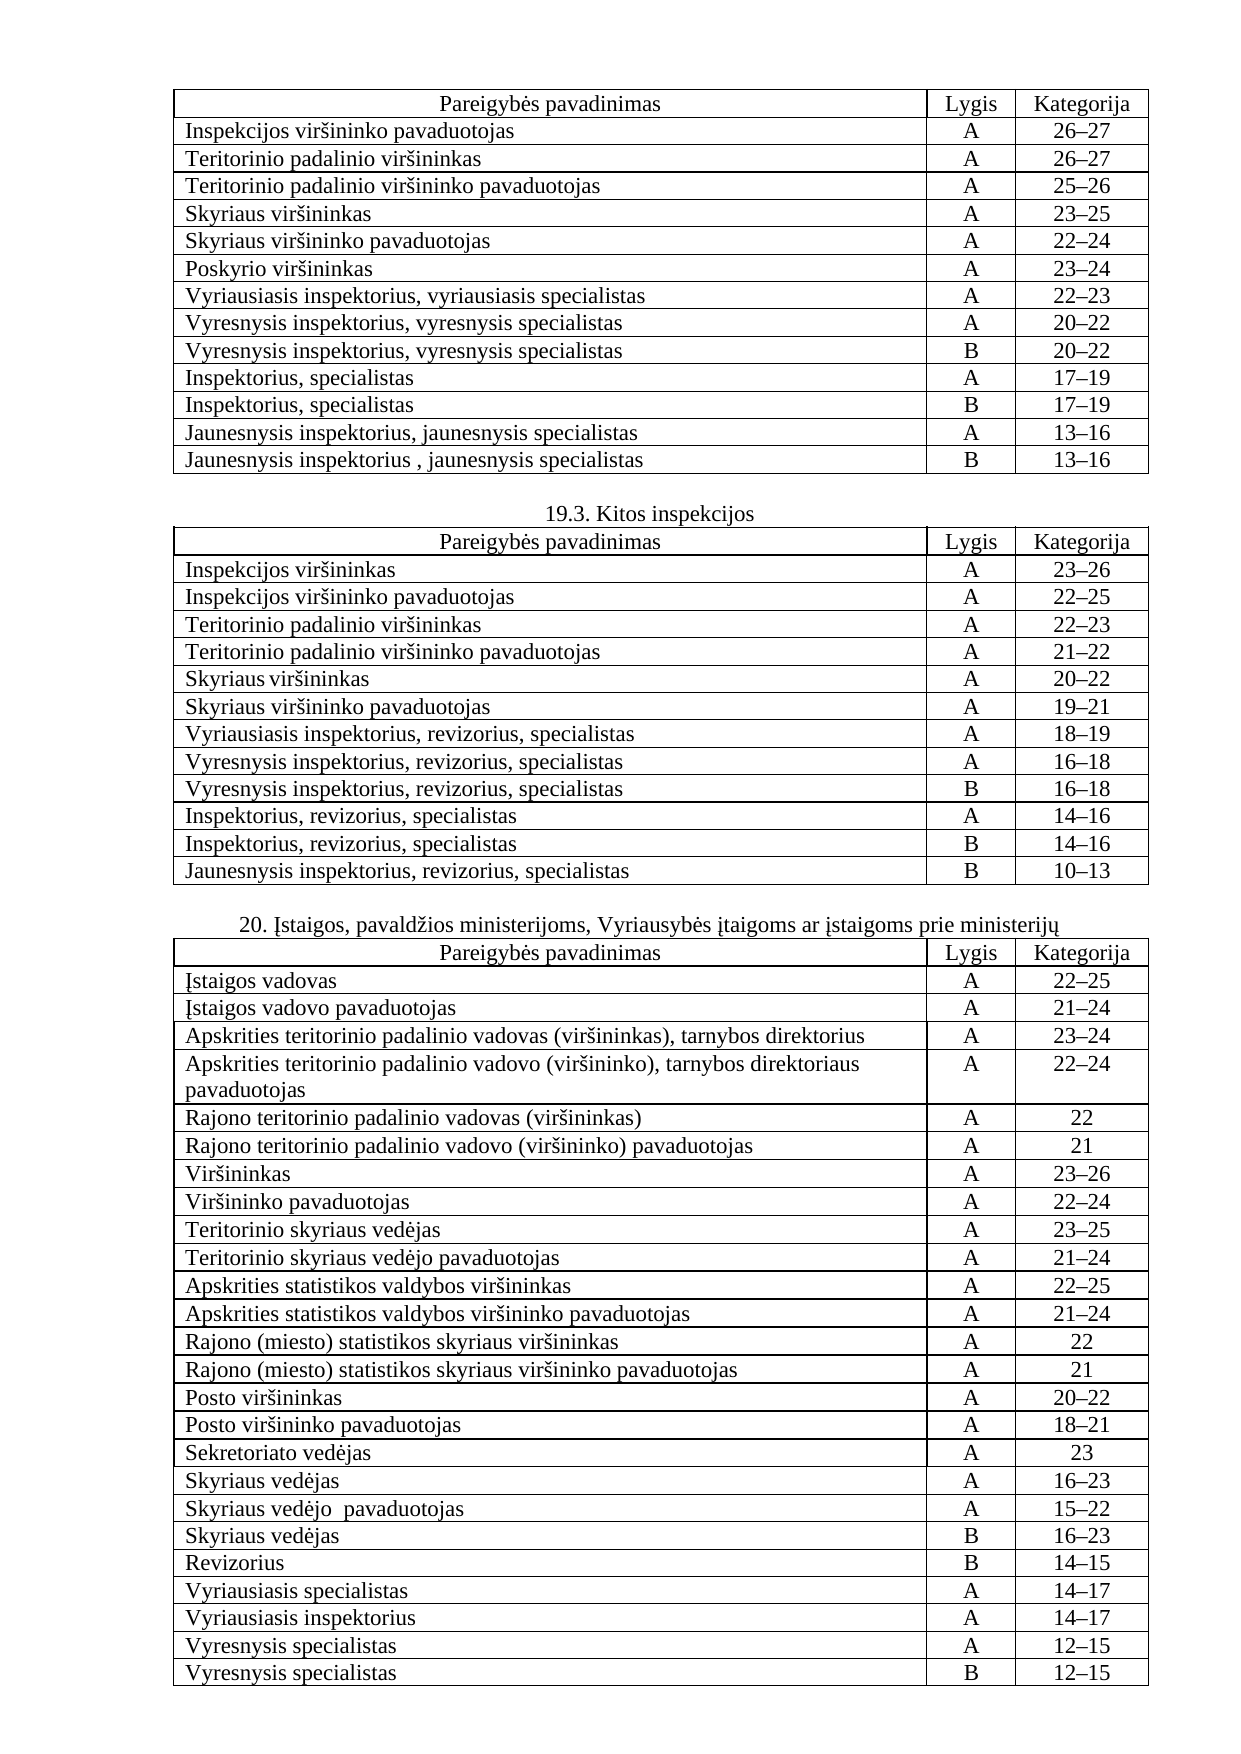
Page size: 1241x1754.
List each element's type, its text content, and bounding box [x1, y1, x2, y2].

table_cell 22–23 [1016, 282, 1148, 308]
table_header Kategorija [1016, 528, 1148, 554]
table_cell 21 [1016, 1132, 1148, 1159]
table_cell Vyriausiasis inspektorius, revizorius, specialistas [174, 720, 926, 747]
table_cell A [927, 994, 1015, 1021]
table_header Kategorija [1016, 90, 1148, 117]
table_header Lygis [928, 939, 1015, 965]
table_cell A [928, 1356, 1015, 1382]
table_cell A [927, 611, 1015, 637]
table_cell Inspektorius, revizorius, specialistas [174, 830, 926, 856]
table_cell Jaunesnysis inspektorius , jaunesnysis specialistas [174, 446, 926, 473]
table_cell A [928, 1412, 1015, 1438]
table_cell A [927, 1495, 1015, 1521]
table_cell 21–24 [1016, 994, 1148, 1021]
table_cell Rajono teritorinio padalinio vadovas (viršininkas) [175, 1105, 926, 1131]
table_cell B [927, 775, 1015, 801]
table_cell 14–16 [1016, 803, 1148, 829]
table_cell A [927, 255, 1015, 281]
table_cell 16–23 [1016, 1467, 1148, 1494]
table_cell 13–16 [1016, 446, 1148, 473]
table_cell Posto viršininko pavaduotojas [175, 1412, 926, 1438]
table_cell A [927, 309, 1015, 336]
table_cell Teritorinio skyriaus vedėjas [175, 1216, 926, 1242]
table_cell 25–26 [1016, 173, 1148, 199]
table_cell A [928, 1272, 1015, 1298]
table_header Pareigybės pavadinimas [175, 90, 926, 117]
table_header Pareigybės pavadinimas [175, 528, 926, 554]
table_cell 23–25 [1016, 200, 1148, 226]
table_cell Apskrities statistikos valdybos viršininkas [175, 1272, 926, 1298]
table_cell Skyriaus vedėjo pavaduotojas [174, 1495, 926, 1521]
table_cell Teritorinio skyriaus vedėjo pavaduotojas [175, 1244, 926, 1270]
table_cell 20–22 [1016, 309, 1148, 336]
table_header Kategorija [1016, 939, 1148, 965]
table_cell 12–15 [1016, 1659, 1148, 1685]
table_cell 26–27 [1016, 118, 1148, 144]
table_cell 20–22 [1016, 337, 1148, 363]
table_cell Skyriaus viršininkas [174, 666, 926, 692]
table_cell Vyriausiasis specialistas [174, 1577, 926, 1603]
table_cell Vyresnysis inspektorius, vyresnysis specialistas [174, 337, 926, 363]
table_cell 15–22 [1016, 1495, 1148, 1521]
table_cell 23–25 [1016, 1216, 1148, 1242]
text 19.3. Kitos inspekcijos [177, 500, 1122, 526]
table_cell Vyriausiasis inspektorius [174, 1604, 926, 1631]
table_cell Skyriaus viršininkas [174, 200, 926, 226]
table_cell B [927, 446, 1015, 473]
table_cell A [928, 1022, 1015, 1048]
table_cell Sekretoriato vedėjas [175, 1440, 926, 1466]
table_cell 22–24 [1016, 1050, 1148, 1103]
table_cell A [927, 748, 1015, 774]
table_cell 22–23 [1016, 611, 1148, 637]
table_cell 21–24 [1016, 1300, 1148, 1326]
table_header Pareigybės pavadinimas [175, 939, 926, 965]
table_cell 23–26 [1016, 556, 1148, 582]
table_cell 14–17 [1016, 1577, 1148, 1603]
table_cell Vyresnysis inspektorius, revizorius, specialistas [174, 775, 926, 801]
table_cell Skyriaus vedėjas [174, 1522, 926, 1548]
table_cell B [927, 337, 1015, 363]
table_cell A [927, 419, 1015, 445]
table_cell Viršininkas [175, 1160, 926, 1187]
table_cell A [927, 666, 1015, 692]
table_cell 23–24 [1016, 255, 1148, 281]
table_cell Vyresnysis inspektorius, revizorius, specialistas [174, 748, 926, 774]
table_cell B [927, 392, 1015, 418]
table_cell 22–25 [1016, 967, 1148, 993]
table_cell A [927, 118, 1015, 144]
table_cell A [928, 1440, 1015, 1466]
table_cell Teritorinio padalinio viršininko pavaduotojas [174, 173, 926, 199]
table_cell Apskrities teritorinio padalinio vadovo (viršininko), tarnybos direktoriaus pavaduotojas [175, 1050, 926, 1103]
table_cell 16–18 [1016, 748, 1148, 774]
table_cell Vyriausiasis inspektorius, vyriausiasis specialistas [174, 282, 926, 308]
table_cell 16–23 [1016, 1522, 1148, 1548]
table_header Lygis [928, 90, 1015, 117]
table_cell Teritorinio padalinio viršininko pavaduotojas [174, 638, 926, 664]
table_cell Viršininko pavaduotojas [175, 1188, 926, 1214]
table_cell Apskrities teritorinio padalinio vadovas (viršininkas), tarnybos direktorius [175, 1022, 926, 1048]
table_cell A [927, 1632, 1015, 1658]
table_cell 22–25 [1016, 583, 1148, 610]
table_cell B [927, 1659, 1015, 1685]
table_cell Inspektorius, specialistas [174, 364, 926, 391]
table_cell A [927, 1577, 1015, 1603]
table_cell 22–25 [1016, 1272, 1148, 1298]
table_cell 21–24 [1016, 1244, 1148, 1270]
table_cell Rajono (miesto) statistikos skyriaus viršininkas [175, 1328, 926, 1354]
table_cell A [928, 1384, 1015, 1410]
table_cell 23 [1016, 1440, 1148, 1466]
table_cell Poskyrio viršininkas [174, 255, 926, 281]
table_cell Vyresnysis inspektorius, vyresnysis specialistas [174, 309, 926, 336]
table_cell 17–19 [1016, 392, 1148, 418]
table_cell 17–19 [1016, 364, 1148, 391]
table_cell A [927, 583, 1015, 610]
table_cell 14–16 [1016, 830, 1148, 856]
table_cell A [928, 1050, 1015, 1103]
table_cell Inspektorius, specialistas [174, 392, 926, 418]
table_cell Skyriaus vedėjas [174, 1467, 926, 1494]
table_cell Apskrities statistikos valdybos viršininko pavaduotojas [175, 1300, 926, 1326]
table_cell Jaunesnysis inspektorius, revizorius, specialistas [174, 857, 926, 884]
table_cell 21–22 [1016, 638, 1148, 664]
table_cell A [928, 1244, 1015, 1270]
table_cell B [927, 1550, 1015, 1576]
table_cell B [927, 1522, 1015, 1548]
table_cell 23–26 [1016, 1160, 1148, 1187]
table_cell Inspekcijos viršininko pavaduotojas [174, 118, 926, 144]
table_cell Skyriaus viršininko pavaduotojas [174, 693, 926, 719]
table_cell A [927, 200, 1015, 226]
table_cell 16–18 [1016, 775, 1148, 801]
table_cell A [927, 145, 1015, 171]
table_cell 10–13 [1016, 857, 1148, 884]
table_cell 22 [1016, 1105, 1148, 1131]
text 20. Įstaigos, pavaldžios ministerijoms, Vyriausybės įtaigoms ar įstaigoms prie ministerijų [177, 911, 1122, 937]
table_cell A [928, 1105, 1015, 1131]
table_cell A [927, 364, 1015, 391]
table_cell 14–17 [1016, 1604, 1148, 1631]
table_cell 22–24 [1016, 1188, 1148, 1214]
table_cell A [928, 1188, 1015, 1214]
table_cell 13–16 [1016, 419, 1148, 445]
table_header Lygis [928, 528, 1015, 554]
table_cell A [927, 282, 1015, 308]
table_cell A [928, 1328, 1015, 1354]
table_cell 18–19 [1016, 720, 1148, 747]
table_cell 22 [1016, 1328, 1148, 1354]
table_cell Revizorius [174, 1550, 926, 1576]
table_cell 19–21 [1016, 693, 1148, 719]
table_cell Rajono (miesto) statistikos skyriaus viršininko pavaduotojas [175, 1356, 926, 1382]
table_cell Inspekcijos viršininko pavaduotojas [174, 583, 926, 610]
table_cell A [927, 1467, 1015, 1494]
table_cell Posto viršininkas [175, 1384, 926, 1410]
table_cell Rajono teritorinio padalinio vadovo (viršininko) pavaduotojas [175, 1132, 926, 1159]
table_cell A [928, 1300, 1015, 1326]
table_cell Įstaigos vadovo pavaduotojas [174, 994, 926, 1021]
table_cell B [927, 857, 1015, 884]
table_cell 26–27 [1016, 145, 1148, 171]
table_cell Jaunesnysis inspektorius, jaunesnysis specialistas [174, 419, 926, 445]
table_cell A [928, 1216, 1015, 1242]
table_cell Inspektorius, revizorius, specialistas [174, 803, 926, 829]
table_cell A [928, 1160, 1015, 1187]
table_cell A [927, 173, 1015, 199]
table_cell 20–22 [1016, 666, 1148, 692]
table_cell Teritorinio padalinio viršininkas [174, 611, 926, 637]
table_cell Inspekcijos viršininkas [174, 556, 926, 582]
table_cell A [927, 720, 1015, 747]
table_cell A [927, 967, 1015, 993]
table_cell A [928, 1132, 1015, 1159]
table_cell Vyresnysis specialistas [174, 1632, 926, 1658]
table_cell A [927, 638, 1015, 664]
table_cell A [927, 1604, 1015, 1631]
table_cell A [927, 803, 1015, 829]
table_cell 14–15 [1016, 1550, 1148, 1576]
table_cell B [927, 830, 1015, 856]
table_cell Skyriaus viršininko pavaduotojas [174, 227, 926, 253]
table_cell A [927, 227, 1015, 253]
table_cell Įstaigos vadovas [174, 967, 926, 993]
table_cell 20–22 [1016, 1384, 1148, 1410]
table_cell 23–24 [1016, 1022, 1148, 1048]
table_cell 22–24 [1016, 227, 1148, 253]
table_cell A [927, 693, 1015, 719]
table_cell A [927, 556, 1015, 582]
table_cell 18–21 [1016, 1412, 1148, 1438]
table_cell 21 [1016, 1356, 1148, 1382]
table_cell 12–15 [1016, 1632, 1148, 1658]
table_cell Vyresnysis specialistas [174, 1659, 926, 1685]
table_cell Teritorinio padalinio viršininkas [174, 145, 926, 171]
